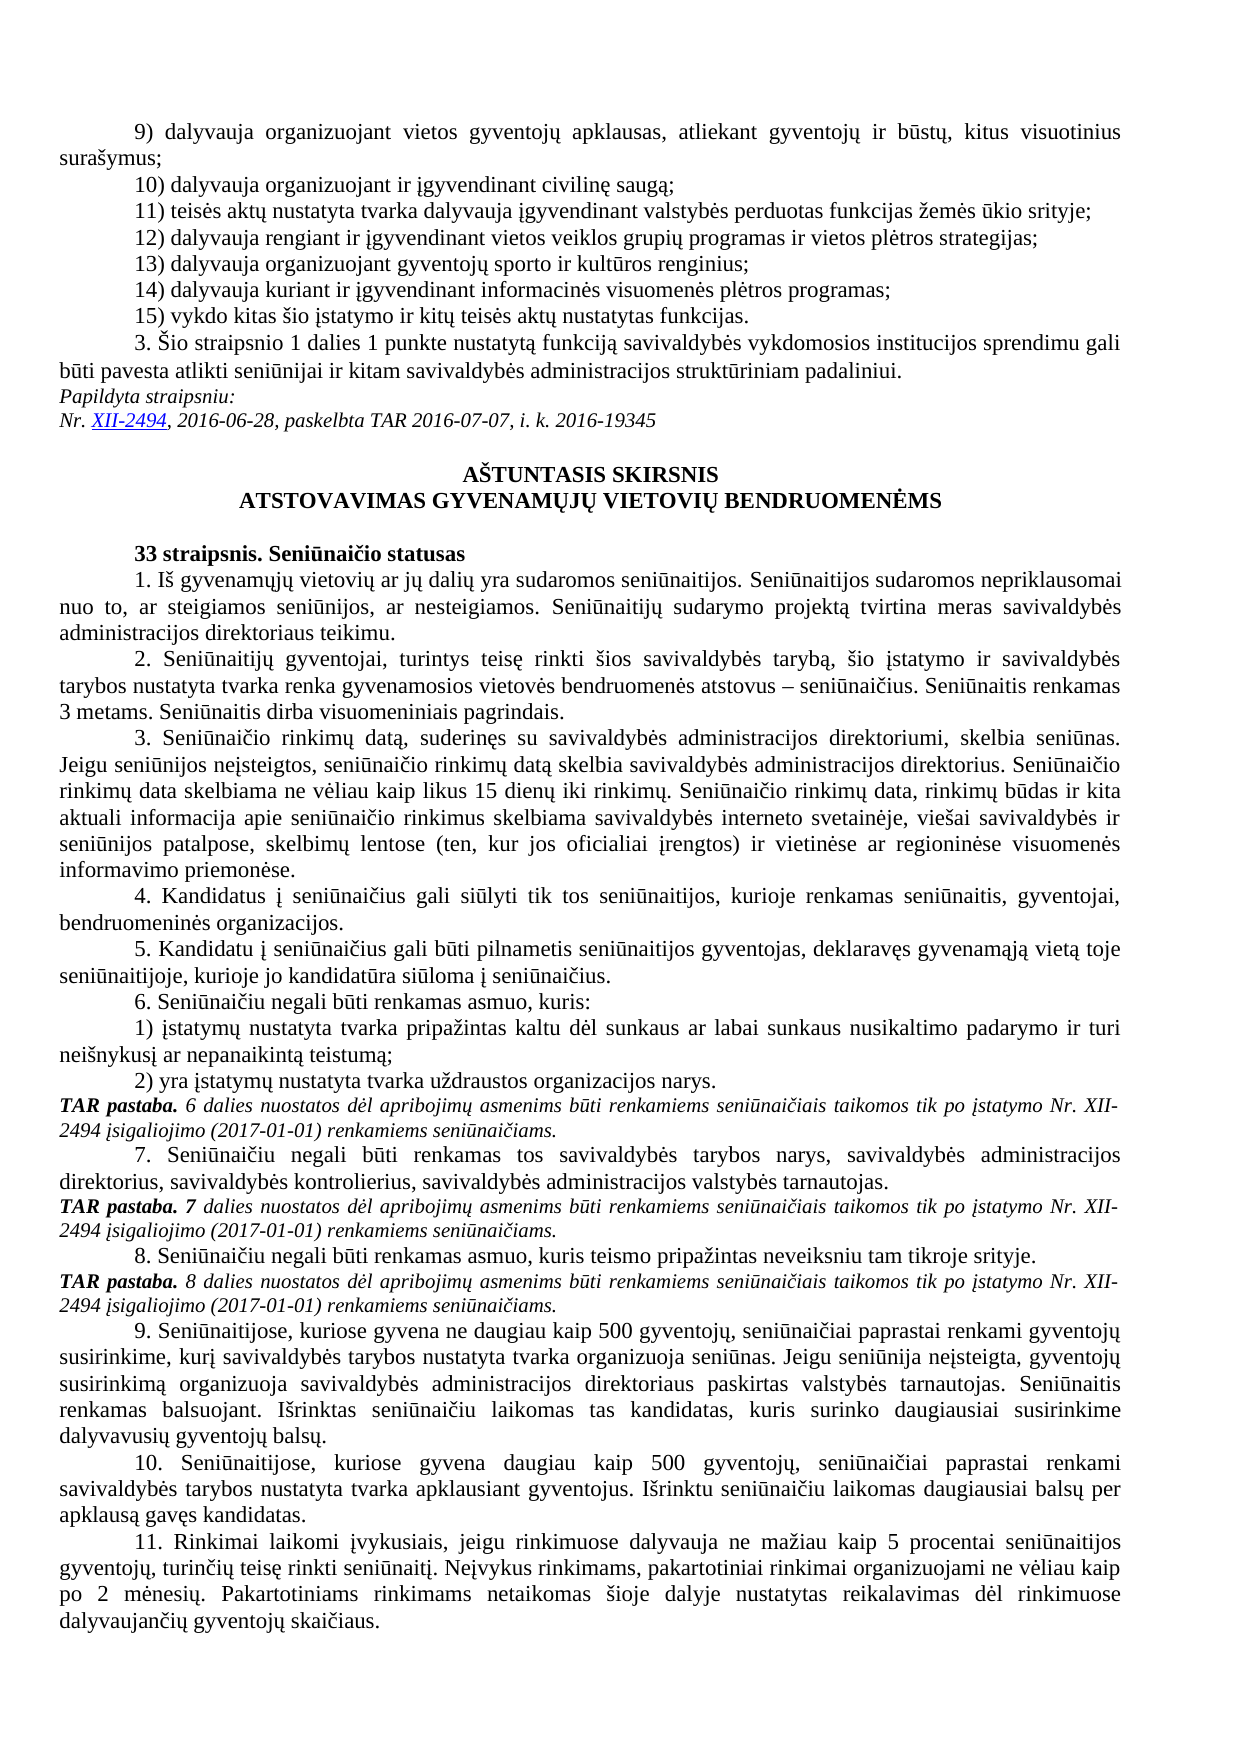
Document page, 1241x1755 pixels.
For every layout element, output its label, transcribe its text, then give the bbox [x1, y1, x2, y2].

text 4. Kandidatus į seniūnaičius gali siūlyti tik tos seniūnaitijos, kurioje renkamas seniūnaitis, gyventojai, bendruomeninės organizacijos. [59, 883, 1122, 935]
text 3. Šio straipsnio 1 dalies 1 punkte nustatytą funkciją savivaldybės vykdomosios institucijos sprendimu gali būti pavesta atlikti seniūnijai ir kitam savivaldybės administracijos struktūriniam padaliniui. [59, 329, 1122, 384]
text 3. Seniūnaičio rinkimų datą, suderinęs su savivaldybės administracijos direktoriumi, skelbia seniūnas. Jeigu seniūnijos neįsteigtos, seniūnaičio rinkimų datą skelbia savivaldybės administracijos direktorius. Seniūnaičio rinkimų data skelbiama ne vėliau kaip likus 15 dienų iki rinkimų. Seniūnaičio rinkimų data, rinkimų būdas ir kita aktuali informacija apie seniūnaičio rinkimus skelbiama savivaldybės interneto svetainėje, viešai savivaldybės ir seniūnijos patalpose, skelbimų lentose (ten, kur jos oficialiai įrengtos) ir vietinėse ar regioninėse visuomenės informavimo priemonėse. [59, 724, 1122, 883]
text 6. Seniūnaičiu negali būti renkamas asmuo, kuris: [59, 988, 1122, 1014]
text 9. Seniūnaitijose, kuriose gyvena ne daugiau kaip 500 gyventojų, seniūnaičiai paprastai renkami gyventojų susirinkime, kurį savivaldybės tarybos nustatyta tvarka organizuoja seniūnas. Jeigu seniūnija neįsteigta, gyventojų susirinkimą organizuoja savivaldybės administracijos direktoriaus paskirtas valstybės tarnautojas. Seniūnaitis renkamas balsuojant. Išrinktas seniūnaičiu laikomas tas kandidatas, kuris surinko daugiausiai susirinkime dalyvavusių gyventojų balsų. [59, 1317, 1122, 1449]
text TAR pastaba. 8 dalies nuostatos dėl apribojimų asmenims būti renkamiems seniūnaičiais taikomos tik po įstatymo Nr. XII-2494 įsigaliojimo (2017-01-01) renkamiems seniūnaičiams. [59, 1269, 1122, 1317]
text 7. Seniūnaičiu negali būti renkamas tos savivaldybės tarybos narys, savivaldybės administracijos direktorius, savivaldybės kontrolierius, savivaldybės administracijos valstybės tarnautojas. [59, 1142, 1122, 1194]
subtitle ATSTOVAVIMAS GYVENAMŲJŲ VIETOVIŲ BENDRUOMENĖMS [59, 487, 1122, 514]
text AŠTUNTASIS SKIRSNIS [59, 461, 1122, 487]
text 13) dalyvauja organizuojant gyventojų sporto ir kultūros renginius; [59, 250, 1122, 276]
text 2. Seniūnaitijų gyventojai, turintys teisę rinkti šios savivaldybės tarybą, šio įstatymo ir savivaldybės tarybos nustatyta tvarka renka gyvenamosios vietovės bendruomenės atstovus – seniūnaičius. Seniūnaitis renkamas 3 metams. Seniūnaitis dirba visuomeniniais pagrindais. [59, 645, 1122, 724]
text 2) yra įstatymų nustatyta tvarka uždraustos organizacijos narys. [59, 1067, 1122, 1093]
text 10. Seniūnaitijose, kuriose gyvena daugiau kaip 500 gyventojų, seniūnaičiai paprastai renkami savivaldybės tarybos nustatyta tvarka apklausiant gyventojus. Išrinktu seniūnaičiu laikomas daugiausiai balsų per apklausą gavęs kandidatas. [59, 1449, 1122, 1528]
text 12) dalyvauja rengiant ir įgyvendinant vietos veiklos grupių programas ir vietos plėtros strategijas; [59, 223, 1122, 250]
text 9) dalyvauja organizuojant vietos gyventojų apklausas, atliekant gyventojų ir būstų, kitus visuotinius surašymus; [59, 118, 1122, 171]
text 1) įstatymų nustatyta tvarka pripažintas kaltu dėl sunkaus ar labai sunkaus nusikaltimo padarymo ir turi neišnykusį ar nepanaikintą teistumą; [59, 1014, 1122, 1067]
text 14) dalyvauja kuriant ir įgyvendinant informacinės visuomenės plėtros programas; [59, 276, 1122, 303]
text 8. Seniūnaičiu negali būti renkamas asmuo, kuris teismo pripažintas neveiksniu tam tikroje srityje. [59, 1242, 1122, 1269]
text 5. Kandidatu į seniūnaičius gali būti pilnametis seniūnaitijos gyventojas, deklaravęs gyvenamąją vietą toje seniūnaitijoje, kurioje jo kandidatūra siūloma į seniūnaičius. [59, 935, 1122, 988]
text Papildyta straipsniu: [59, 384, 1122, 408]
text 1. Iš gyvenamųjų vietovių ar jų dalių yra sudaromos seniūnaitijos. Seniūnaitijos sudaromos nepriklausomai nuo to, ar steigiamos seniūnijos, ar nesteigiamos. Seniūnaitijų sudarymo projektą tvirtina meras savivaldybės administracijos direktoriaus teikimu. [59, 566, 1122, 645]
text 15) vykdo kitas šio įstatymo ir kitų teisės aktų nustatytas funkcijas. [59, 303, 1122, 329]
text TAR pastaba. 7 dalies nuostatos dėl apribojimų asmenims būti renkamiems seniūnaičiais taikomos tik po įstatymo Nr. XII-2494 įsigaliojimo (2017-01-01) renkamiems seniūnaičiams. [59, 1194, 1122, 1242]
text 10) dalyvauja organizuojant ir įgyvendinant civilinę saugą; [59, 171, 1122, 197]
text TAR pastaba. 6 dalies nuostatos dėl apribojimų asmenims būti renkamiems seniūnaičiais taikomos tik po įstatymo Nr. XII-2494 įsigaliojimo (2017-01-01) renkamiems seniūnaičiams. [59, 1093, 1122, 1142]
text Nr. XII-2494, 2016-06-28, paskelbta TAR 2016-07-07, i. k. 2016-19345 [59, 408, 1122, 432]
text 33 straipsnis. Seniūnaičio statusas [59, 540, 1122, 566]
text 11. Rinkimai laikomi įvykusiais, jeigu rinkimuose dalyvauja ne mažiau kaip 5 procentai seniūnaitijos gyventojų, turinčių teisę rinkti seniūnaitį. Neįvykus rinkimams, pakartotiniai rinkimai organizuojami ne vėliau kaip po 2 mėnesių. Pakartotiniams rinkimams netaikomas šioje dalyje nustatytas reikalavimas dėl rinkimuose dalyvaujančių gyventojų skaičiaus. [59, 1528, 1122, 1633]
text 11) teisės aktų nustatyta tvarka dalyvauja įgyvendinant valstybės perduotas funkcijas žemės ūkio srityje; [59, 197, 1122, 223]
